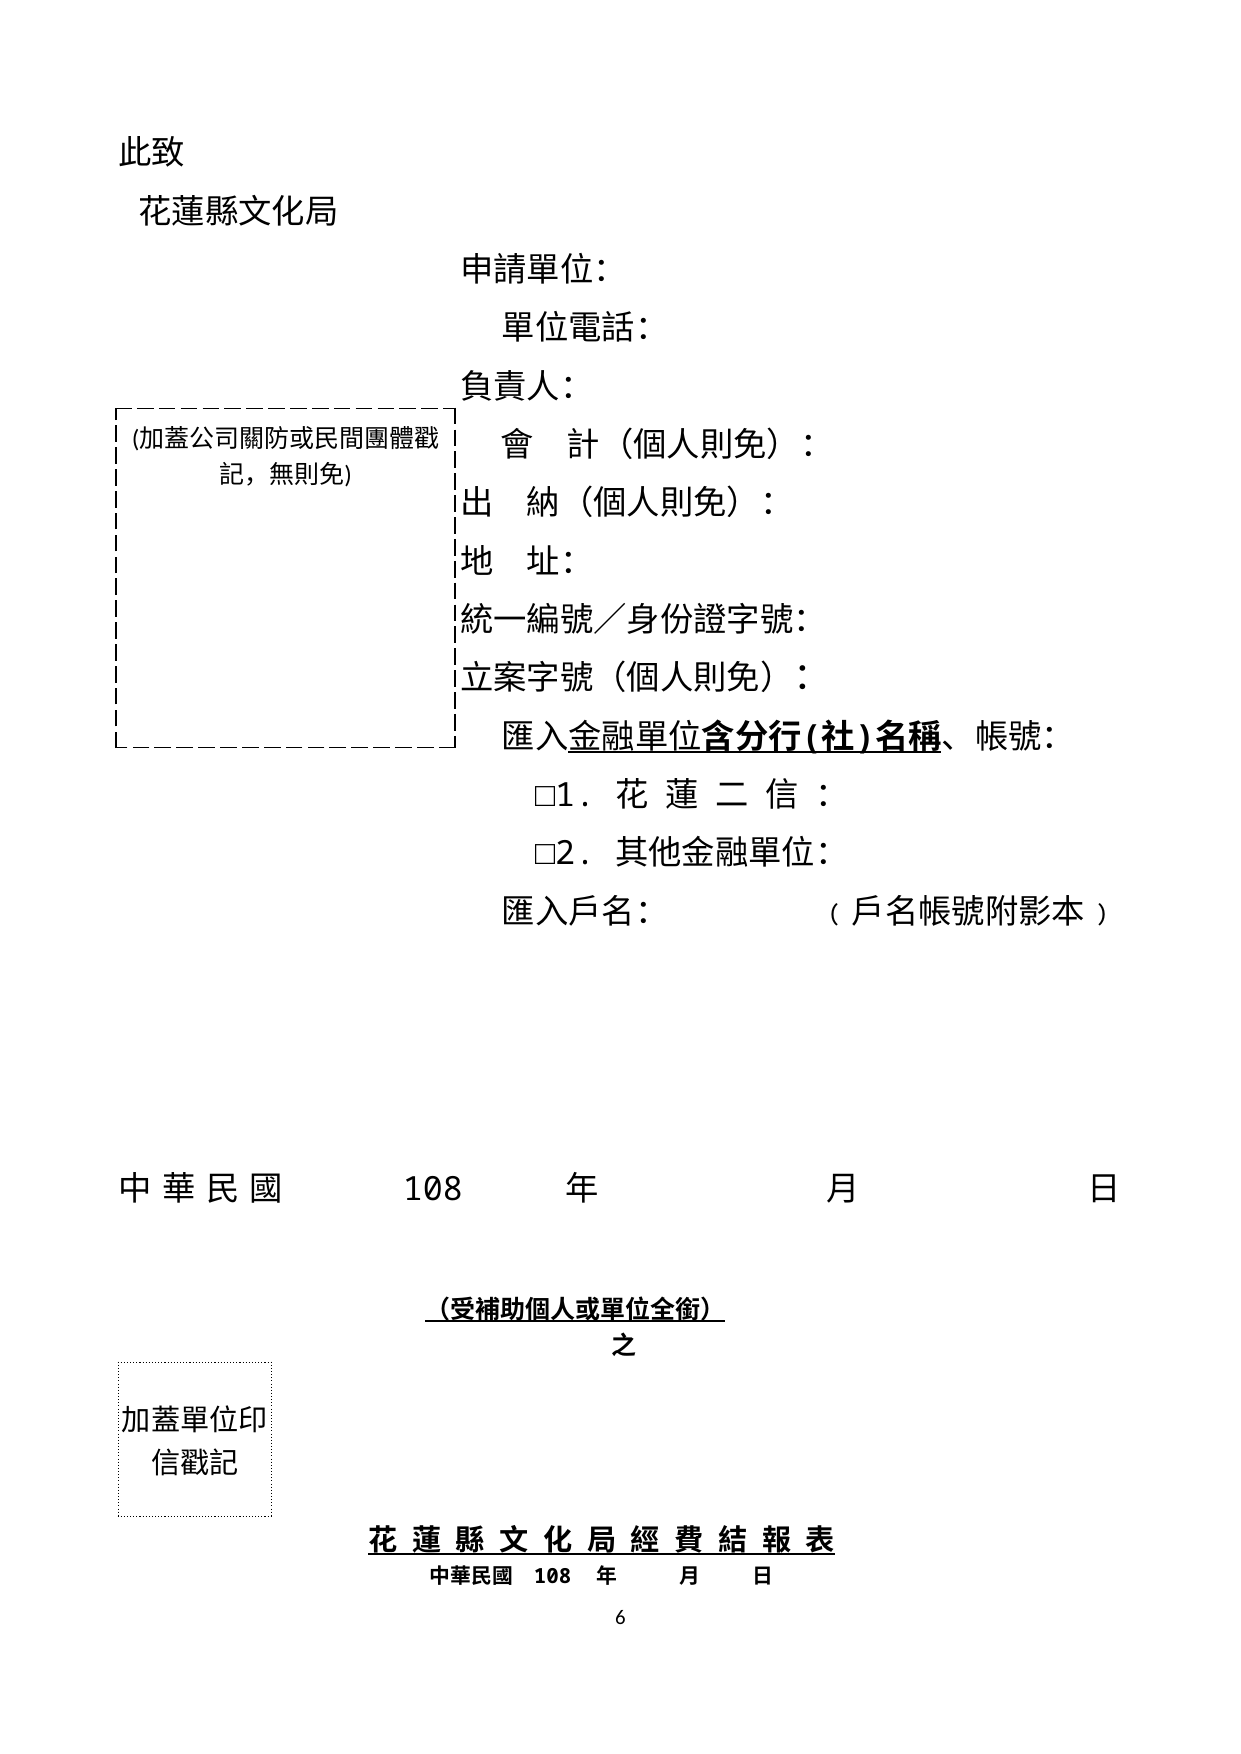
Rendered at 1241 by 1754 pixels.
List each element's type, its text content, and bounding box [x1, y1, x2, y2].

text (加蓋公司關防或民間團體戳記，無則免) [125, 418, 445, 491]
text 負責人： [326, 351, 1122, 410]
text 立案字號（個人則免）： [456, 643, 1122, 701]
text 單位電話： [118, 293, 1122, 351]
text 會 計（個人則免）： [115, 408, 1122, 748]
text 匯入金融單位含分行(社)名稱、帳號： [118, 701, 1122, 760]
text 統一編號／身份證字號： [456, 585, 1122, 643]
text 中華民國 108 年 月 日 [118, 1164, 1122, 1210]
text 之 [118, 1325, 1028, 1362]
text 花蓮縣文化局 [118, 176, 1122, 235]
text 花 蓮 縣 文 化 局 經 費 結 報 表 [174, 1517, 1028, 1559]
text 此致 [118, 118, 1122, 176]
text （受補助個人或單位全銜） [118, 1289, 1028, 1325]
text □2. 其他金融單位： [118, 818, 1122, 876]
text □1. 花 蓮 二 信 ： [118, 760, 1122, 818]
text 中華民國 108 年 月 日 [174, 1559, 1028, 1589]
text 出 納（個人則免）： [456, 468, 1122, 526]
text 匯入戶名： ﹙戶名帳號附影本﹚ [118, 876, 1122, 935]
text 申請單位： [326, 235, 1122, 293]
text 地 址： [456, 526, 1122, 585]
table_header 加蓋單位印信戳記 [118, 1362, 271, 1516]
